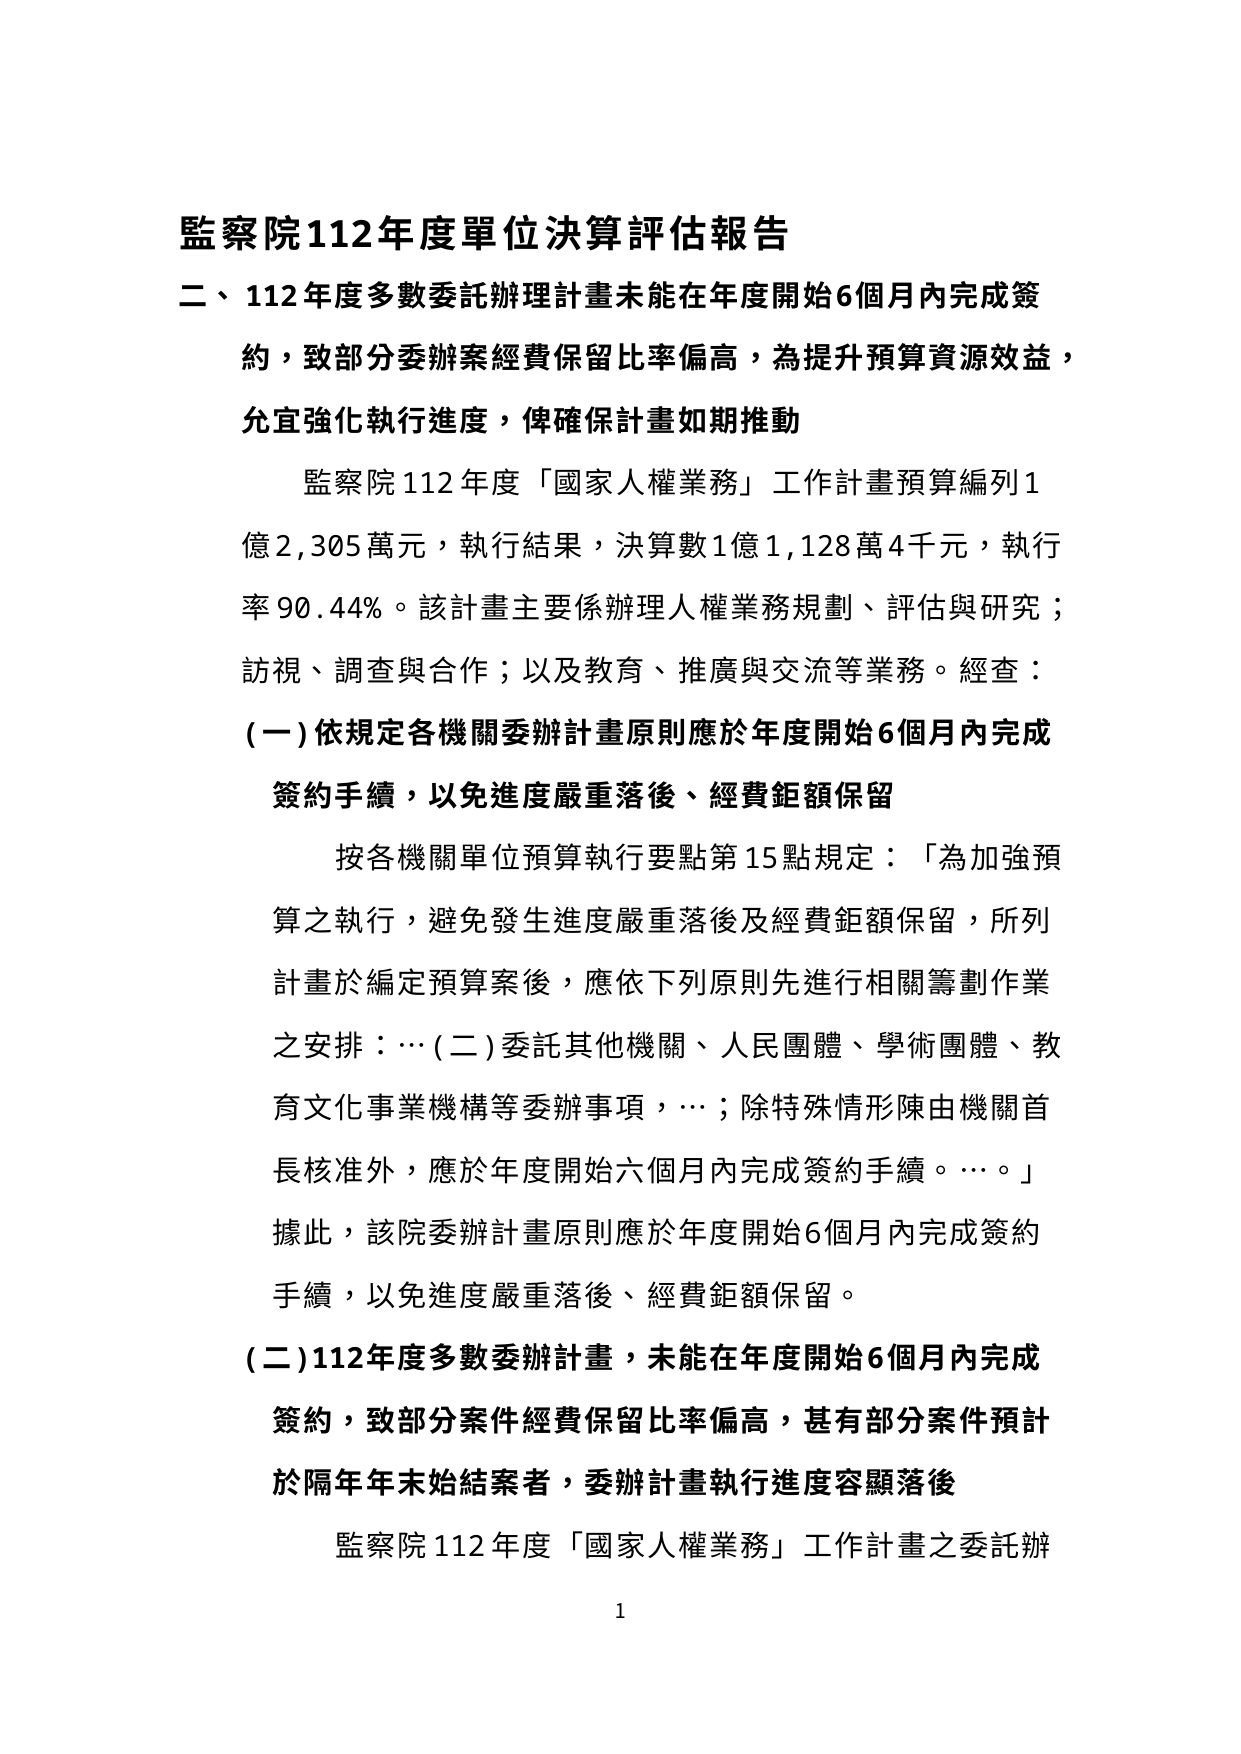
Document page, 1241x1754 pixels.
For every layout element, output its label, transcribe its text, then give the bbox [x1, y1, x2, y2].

text 按各機關單位預算執行要點第15點規定：「為加強預算之執行，避免發生進度嚴重落後及經費鉅額保留，所列計畫於編定預算案後，應依下列原則先進行相關籌劃作業之安排：…(二)委託其他機關、人民團體、學術團體、教育文化事業機構等委辦事項，…；除特殊情形陳由機關首長核准外，應於年度開始六個月內完成簽約手續。…。」據此，該院委辦計畫原則應於年度開始6個月內完成簽約手續，以免進度嚴重落後、經費鉅額保留。 [266, 814, 1063, 1314]
text 監察院112年度單位決算評估報告 [177, 189, 1063, 252]
text (一)依規定各機關委辦計畫原則應於年度開始6個月內完成簽約手續，以免進度嚴重落後、經費鉅額保留 [236, 689, 1063, 814]
text (二)112年度多數委辦計畫，未能在年度開始6個月內完成簽約，致部分案件經費保留比率偏高，甚有部分案件預計於隔年年末始結案者，委辦計畫執行進度容顯落後 [236, 1314, 1063, 1502]
text 二、112年度多數委託辦理計畫未能在年度開始6個月內完成簽約，致部分委辦案經費保留比率偏高，為提升預算資源效益，允宜強化執行進度，俾確保計畫如期推動 [177, 252, 1063, 439]
text 監察院112年度「國家人權業務」工作計畫預算編列1億2,305萬元，執行結果，決算數1億1,128萬4千元，執行率90.44%。該計畫主要係辦理人權業務規劃、評估與研究；訪視、調查與合作；以及教育、推廣與交流等業務。經查： [236, 439, 1063, 689]
text 監察院112年度「國家人權業務」工作計畫之委託辦 [266, 1502, 1063, 1564]
